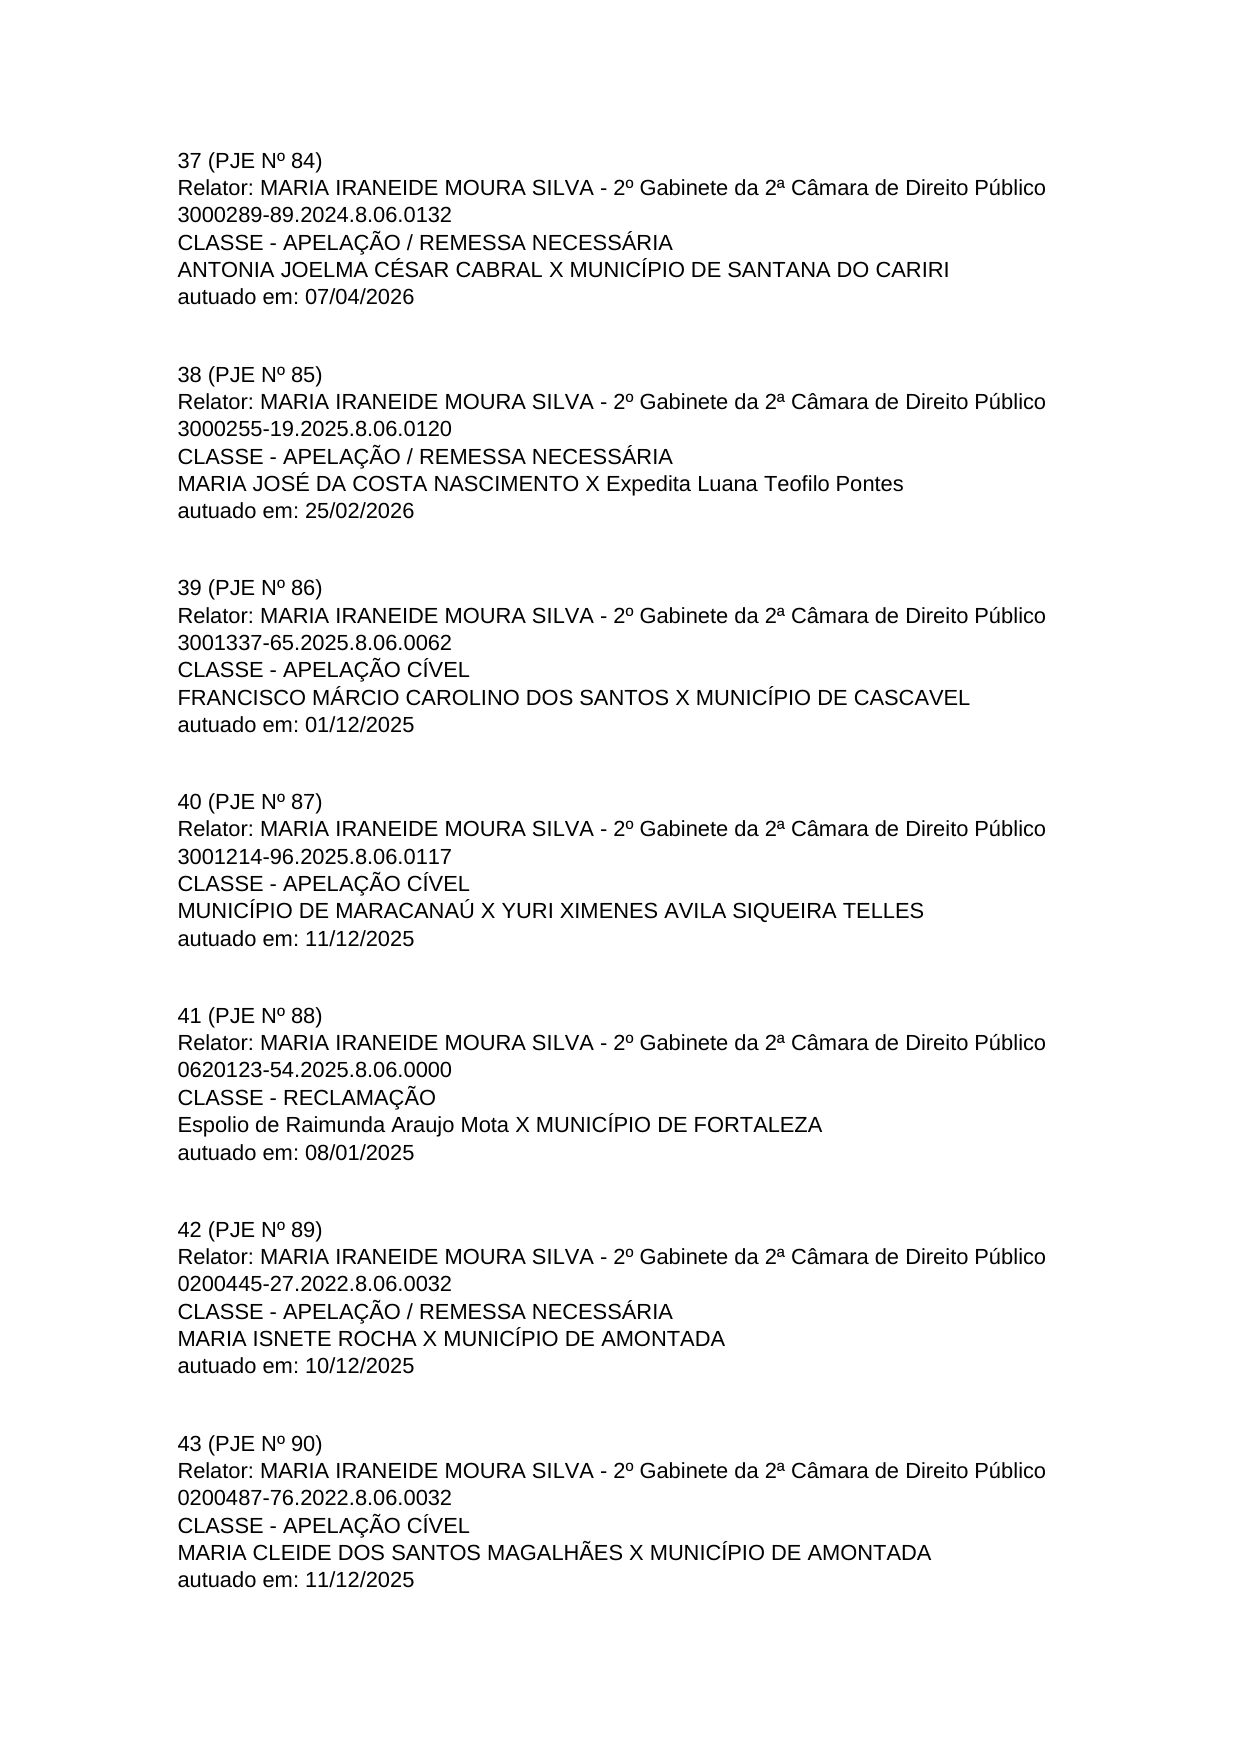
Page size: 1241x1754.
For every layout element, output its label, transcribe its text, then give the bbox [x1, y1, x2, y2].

text Relator: MARIA IRANEIDE MOURA SILVA - 2º Gabinete da 2ª Câmara de Direito Público [177, 389, 1063, 414]
text Relator: MARIA IRANEIDE MOURA SILVA - 2º Gabinete da 2ª Câmara de Direito Público [177, 175, 1063, 200]
subtitle 0620123-54.2025.8.06.0000 [177, 1057, 1063, 1083]
text Relator: MARIA IRANEIDE MOURA SILVA - 2º Gabinete da 2ª Câmara de Direito Público [177, 816, 1063, 842]
text CLASSE - APELAÇÃO / REMESSA NECESSÁRIA ANTONIA JOELMA CÉSAR CABRAL X MUNICÍPIO DE SANTANA DO CARIRI autuado em: 07/04/2026 [177, 230, 1063, 309]
text 43 (PJE Nº 90) [177, 1431, 1063, 1456]
text 42 (PJE Nº 89) [177, 1217, 1063, 1242]
subtitle 0200445-27.2022.8.06.0032 [177, 1271, 1063, 1296]
text CLASSE - APELAÇÃO CÍVEL MUNICÍPIO DE MARACANAÚ X YURI XIMENES AVILA SIQUEIRA TELLES autuado em: 11/12/2025 [177, 871, 1063, 951]
text 41 (PJE Nº 88) [177, 1003, 1063, 1028]
text Relator: MARIA IRANEIDE MOURA SILVA - 2º Gabinete da 2ª Câmara de Direito Público [177, 1030, 1063, 1055]
subtitle 3001337-65.2025.8.06.0062 [177, 630, 1063, 655]
text CLASSE - APELAÇÃO CÍVEL FRANCISCO MÁRCIO CAROLINO DOS SANTOS X MUNICÍPIO DE CASCAVEL autuado em: 01/12/2025 [177, 657, 1063, 737]
text 38 (PJE Nº 85) [177, 361, 1063, 387]
text CLASSE - APELAÇÃO / REMESSA NECESSÁRIA MARIA ISNETE ROCHA X MUNICÍPIO DE AMONTADA autuado em: 10/12/2025 [177, 1299, 1063, 1378]
text Relator: MARIA IRANEIDE MOURA SILVA - 2º Gabinete da 2ª Câmara de Direito Público [177, 1458, 1063, 1483]
subtitle 3000255-19.2025.8.06.0120 [177, 416, 1063, 441]
text CLASSE - APELAÇÃO CÍVEL MARIA CLEIDE DOS SANTOS MAGALHÃES X MUNICÍPIO DE AMONTADA autuado em: 11/12/2025 [177, 1513, 1063, 1592]
text Relator: MARIA IRANEIDE MOURA SILVA - 2º Gabinete da 2ª Câmara de Direito Público [177, 602, 1063, 628]
text 37 (PJE Nº 84) [177, 148, 1063, 173]
subtitle 3000289-89.2024.8.06.0132 [177, 202, 1063, 227]
text Relator: MARIA IRANEIDE MOURA SILVA - 2º Gabinete da 2ª Câmara de Direito Público [177, 1244, 1063, 1269]
text CLASSE - APELAÇÃO / REMESSA NECESSÁRIA MARIA JOSÉ DA COSTA NASCIMENTO X Expedita Luana Teofilo Pontes autuado em: 25/02/2026 [177, 443, 1063, 523]
text 40 (PJE Nº 87) [177, 789, 1063, 814]
text 39 (PJE Nº 86) [177, 575, 1063, 601]
subtitle 0200487-76.2022.8.06.0032 [177, 1485, 1063, 1510]
subtitle 3001214-96.2025.8.06.0117 [177, 843, 1063, 869]
text CLASSE - RECLAMAÇÃO Espolio de Raimunda Araujo Mota X MUNICÍPIO DE FORTALEZA autuado em: 08/01/2025 [177, 1085, 1063, 1165]
